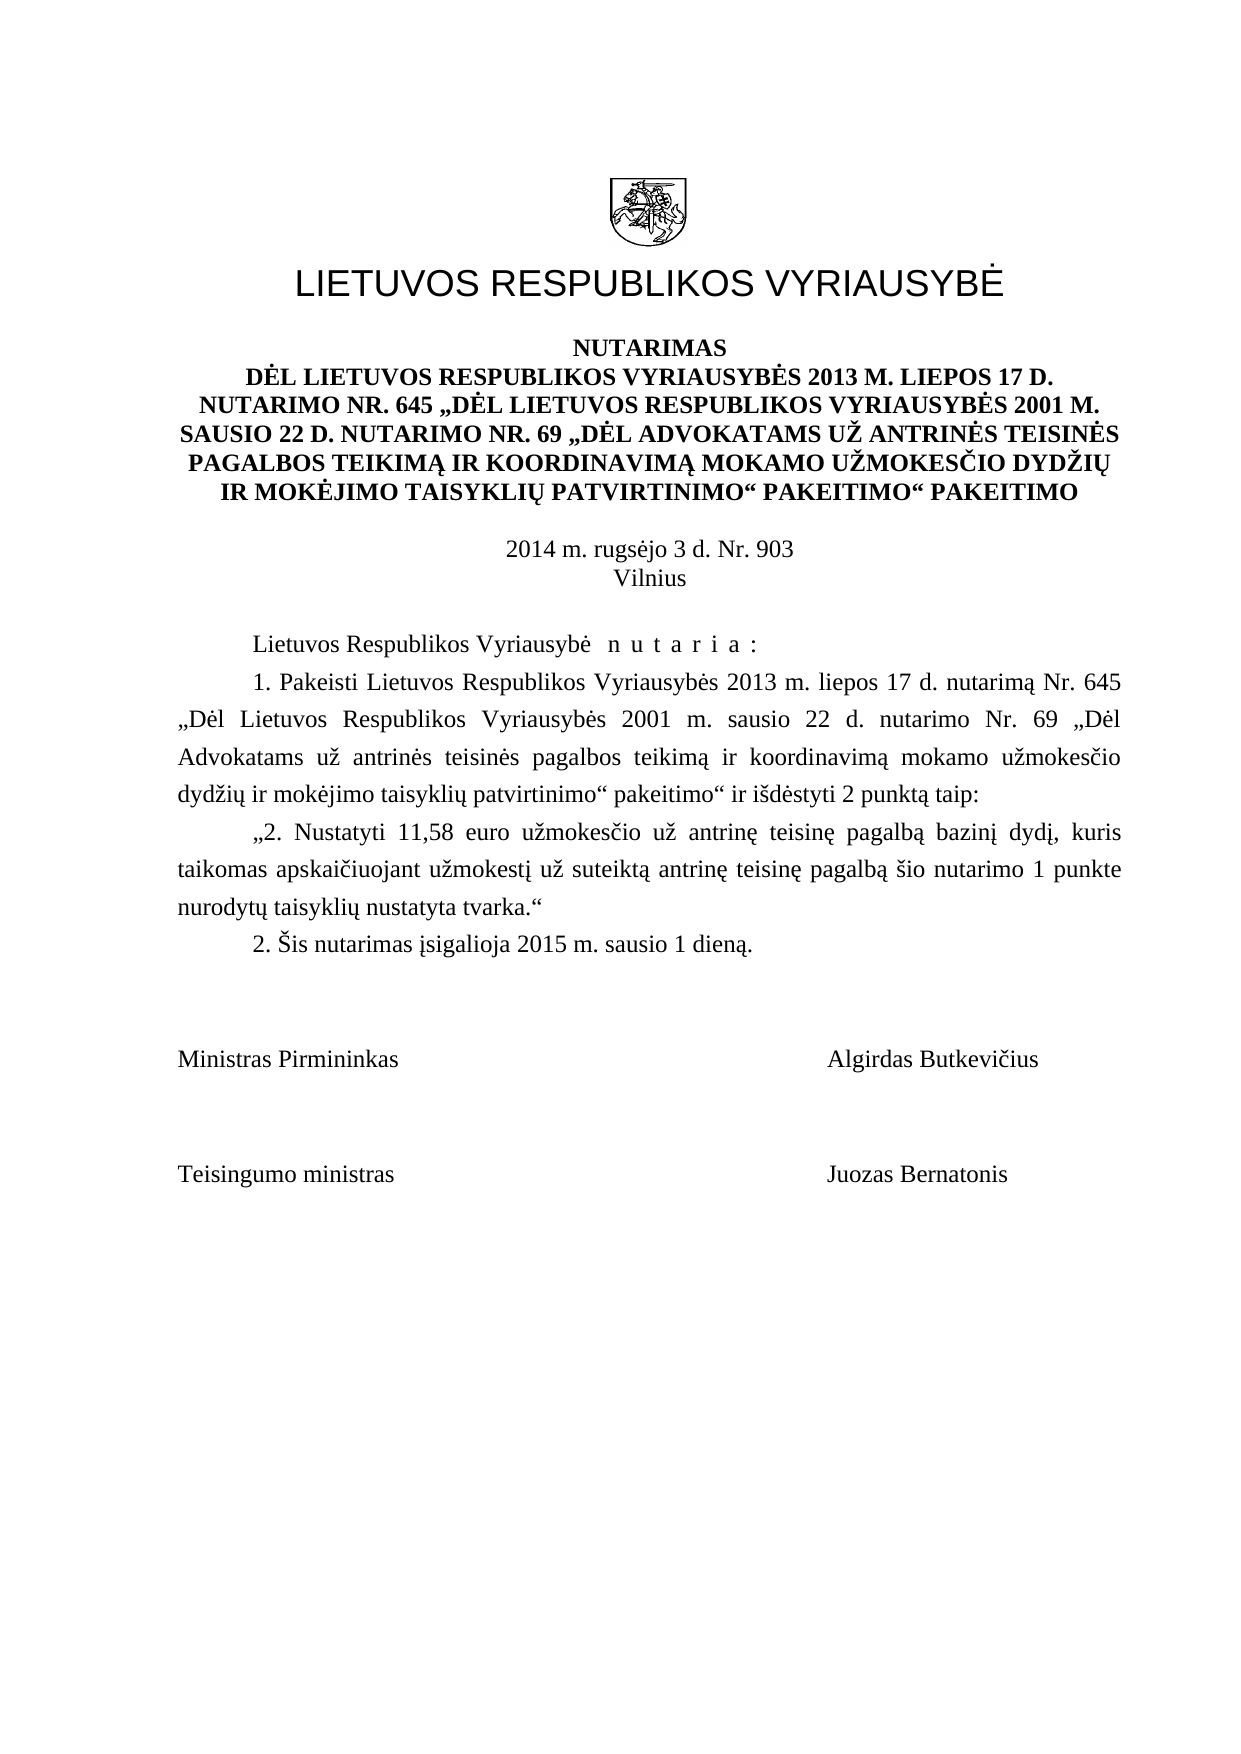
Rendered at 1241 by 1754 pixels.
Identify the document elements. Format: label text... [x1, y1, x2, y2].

text „2. Nustatyti 11,58 euro užmokesčio už antrinę teisinę pagalbą bazinį dydį, kuris taikomas apskaičiuojant užmokestį už suteiktą antrinę teisinę pagalbą šio nutarimo 1 punkte nurodytų taisyklių nustatyta tvarka.“ [177, 808, 1122, 920]
text nutarimas [177, 333, 1122, 362]
text 1. Pakeisti Lietuvos Respublikos Vyriausybės 2013 m. liepos 17 d. nutarimą Nr. 645 „Dėl Lietuvos Respublikos Vyriausybės 2001 m. sausio 22 d. nutarimo Nr. 69 „Dėl Advokatams už antrinės teisinės pagalbos teikimą ir koordinavimą mokamo užmokesčio dydžių ir mokėjimo taisyklių patvirtinimo“ pakeitimo“ ir išdėstyti 2 punktą taip: [177, 658, 1122, 808]
text 2014 m. rugsėjo 3 d. Nr. 903 Vilnius [177, 534, 1122, 592]
text Lietuvos Respublikos Vyriausybė nutaria: [177, 620, 1122, 658]
text Teisingumo ministras Juozas Bernatonis [177, 1159, 1122, 1188]
text Ministras Pirmininkas Algirdas Butkevičius [177, 1044, 1122, 1073]
text Dėl LIETUVOS RESPUBLIKOS VYRIAUSYBĖS 2013 M. LIEPOS 17 D. NUTARIMO NR. 645 „DĖL LIETUVOS RESPUBLIKOS VYRIAUSYBĖS 2001 M. SAUSIO 22 D. NUTARIMO NR. 69 „DĖL ADVOKATAMS UŽ ANTRINĖS TEISINĖS PAGALBOS TEIKIMĄ IR KOORDINAVIMĄ MOKAMO UŽMOKESČIO DYDŽIŲ IR MOKĖJIMO TAISYKLIŲ PATVIRTINIMO“ PAKEITIMO“ PAKEITIMO [177, 362, 1122, 505]
text Lietuvos Respublikos Vyriausybė [177, 261, 1122, 304]
text 2. Šis nutarimas įsigalioja 2015 m. sausio 1 dieną. [177, 920, 1122, 958]
